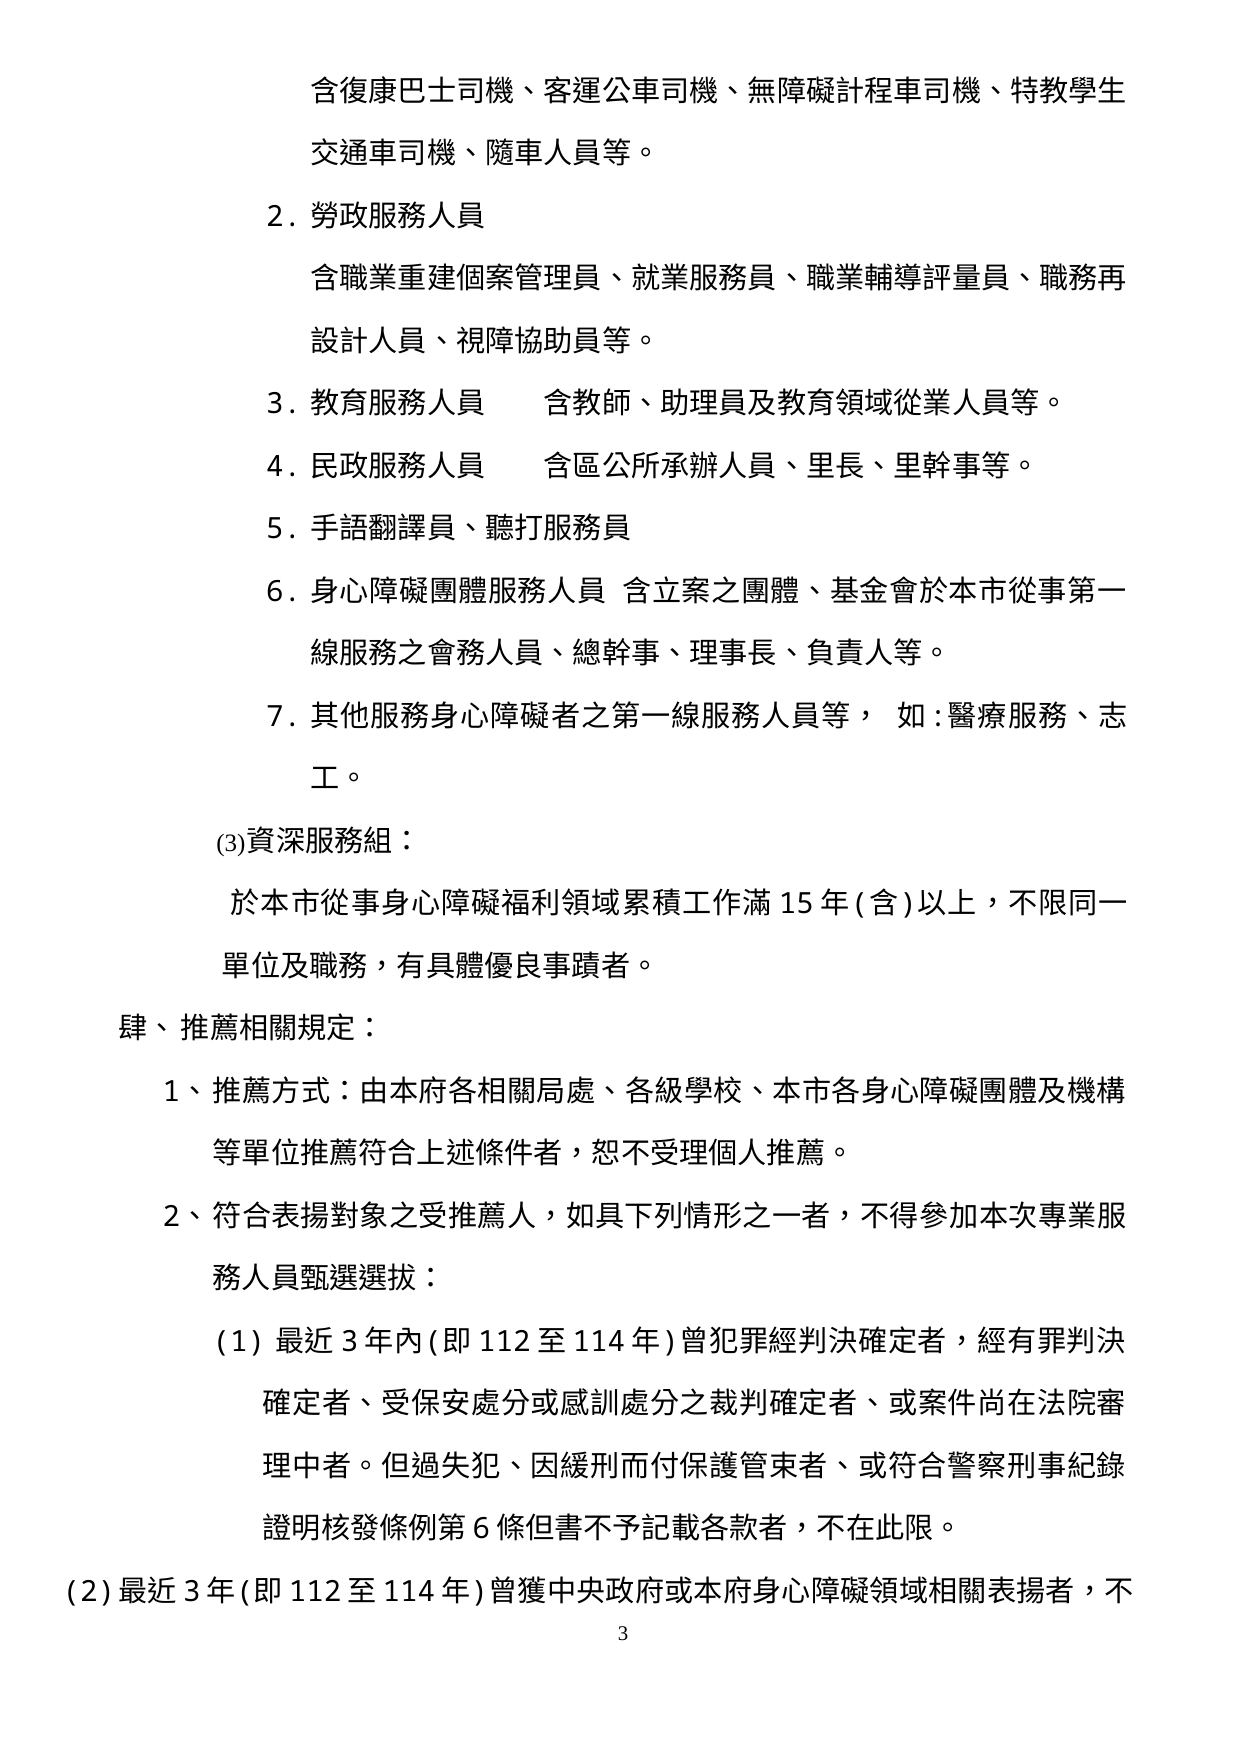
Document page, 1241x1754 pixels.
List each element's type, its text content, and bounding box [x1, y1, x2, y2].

list 符合表揚對象之受推薦人，如具下列情形之一者，不得參加本次專業服務人員甄選選拔： [162, 1172, 1128, 1297]
list 最近3年(即112至114年)曾獲中央政府或本府身心障礙領域相關表揚者，不 [62, 1547, 1137, 1609]
list 推薦方式：由本府各相關局處、各級學校、本市各身心障礙團體及機構等單位推薦符合上述條件者，恕不受理個人推薦。 [162, 1047, 1128, 1172]
list 手語翻譯員、聽打服務員 [266, 484, 1128, 547]
text 含職業重建個案管理員、就業服務員、職業輔導評量員、職務再設計人員、視障協助員等。 [310, 234, 1128, 359]
list 資深服務組： [222, 797, 1128, 859]
text 含復康巴士司機、客運公車司機、無障礙計程車司機、特教學生交通車司機、隨車人員等。 [310, 47, 1128, 172]
list 民政服務人員 含區公所承辦人員、里長、里幹事等。 [266, 422, 1128, 484]
list 最近3年內(即112至114年)曾犯罪經判決確定者，經有罪判決確定者、受保安處分或感訓處分之裁判確定者、或案件尚在法院審理中者。但過失犯、因緩刑而付保護管束者、或符合警察刑事紀錄證明核發條例第6條但書不予記載各款者，不在此限。 [212, 1297, 1128, 1547]
list 教育服務人員 含教師、助理員及教育領域從業人員等。 [266, 359, 1128, 422]
list 身心障礙團體服務人員 含立案之團體、基金會於本市從事第一線服務之會務人員、總幹事、理事長、負責人等。 [266, 547, 1128, 672]
list 其他服務身心障礙者之第一線服務人員等， 如:醫療服務、志工。 [266, 672, 1128, 797]
list 勞政服務人員 [266, 172, 1128, 234]
text 於本市從事身心障礙福利領域累積工作滿15年(含)以上，不限同一單位及職務，有具體優良事蹟者。 [222, 859, 1128, 984]
list 推薦相關規定： [118, 984, 1128, 1047]
